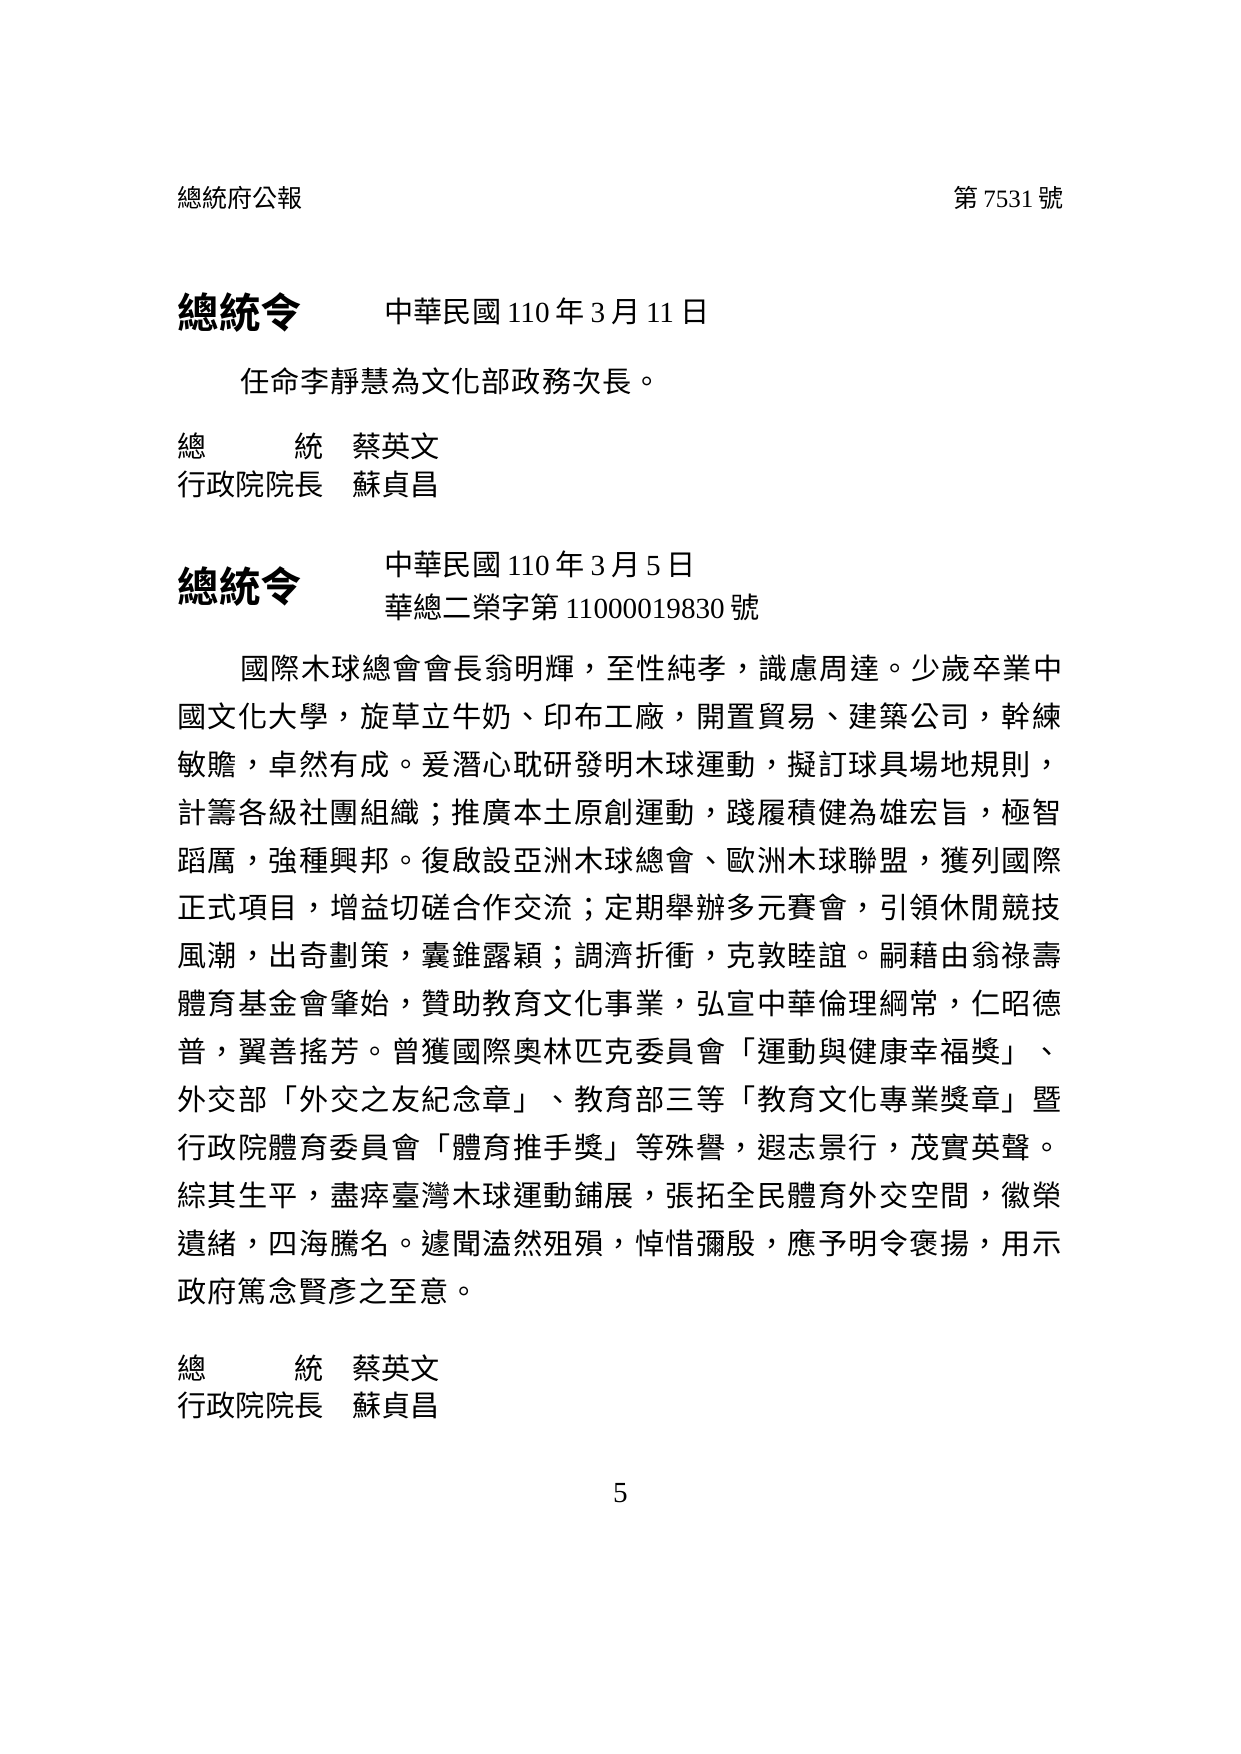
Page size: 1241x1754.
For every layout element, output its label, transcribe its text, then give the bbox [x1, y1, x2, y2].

text 國際木球總會會長翁明輝，至性純孝，識慮周達。少歲卒業中國文化大學，旋草立牛奶、印布工廠，開置貿易、建築公司，幹練敏贍，卓然有成。爰潛心耽研發明木球運動，擬訂球具場地規則，計籌各級社團組織；推廣本土原創運動，踐履積健為雄宏旨，極智蹈厲，強種興邦。復啟設亞洲木球總會、歐洲木球聯盟，獲列國際正式項目，增益切磋合作交流；定期舉辦多元賽會，引領休閒競技風潮，出奇劃策，囊錐露穎；調濟折衝，克敦睦誼。嗣藉由翁祿壽體育基金會肇始，贊助教育文化事業，弘宣中華倫理綱常，仁昭德普，翼善搖芳。曾獲國際奧林匹克委員會「運動與健康幸福獎」、外交部「外交之友紀念章」、教育部三等「教育文化專業獎章」暨行政院體育委員會「體育推手獎」等殊譽，遐志景行，茂實英聲。綜其生平，盡瘁臺灣木球運動鋪展，張拓全民體育外交空間，徽榮遺緒，四海騰名。遽聞溘然殂殞，悼惜彌殷，應予明令褒揚，用示政府篤念賢彥之至意。 [177, 641, 1063, 1312]
table_header 總統令 [174, 540, 381, 628]
table_header 中華民國110年3月11日 [381, 266, 877, 354]
table_header 中華民國110年3月5日 華總二榮字第11000019830號 [381, 540, 877, 628]
text 總 統 蔡英文 行政院院長 蘇貞昌 [177, 1349, 1063, 1424]
text 任命李靜慧為文化部政務次長。 [177, 354, 1063, 402]
text 總 統 蔡英文 行政院院長 蘇貞昌 [177, 427, 1063, 502]
table_header 總統令 [174, 266, 381, 354]
